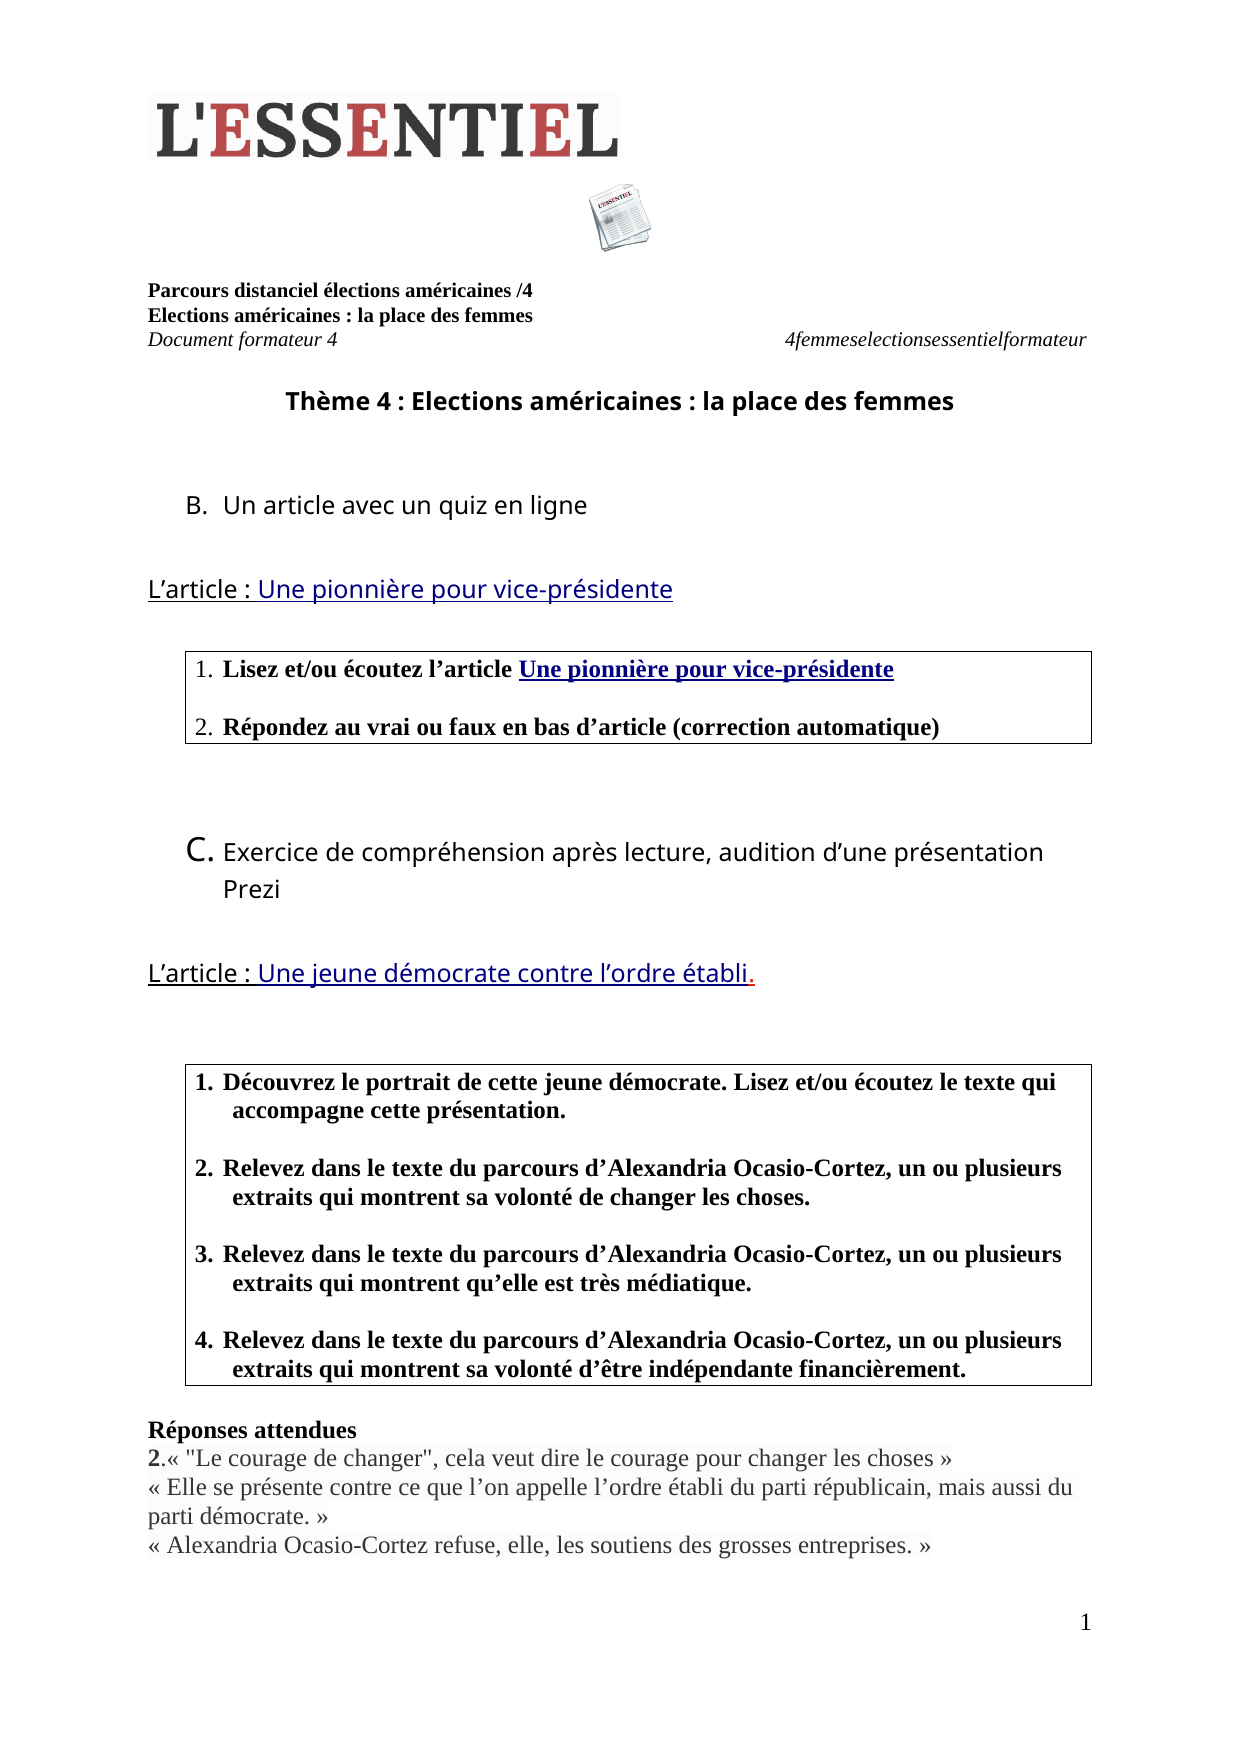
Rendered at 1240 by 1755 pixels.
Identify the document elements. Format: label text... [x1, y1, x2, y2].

list Répondez au vrai ou faux en bas d’article (correction automatique) [186, 709, 1091, 743]
list Relevez dans le texte du parcours d’Alexandria Ocasio-Cortez, un ou plusieurs extraits qui montrent qu’elle est très médiatique. [186, 1236, 1091, 1297]
subtitle L’article : Une jeune démocrate contre l’ordre établi. [148, 955, 1092, 989]
subtitle Un article avec un quiz en ligne [185, 488, 1092, 522]
text « Elle se présente contre ce que l’on appelle l’ordre établi du parti républicain, mais aussi du parti démocrate. » [148, 1472, 1092, 1530]
list Relevez dans le texte du parcours d’Alexandria Ocasio-Cortez, un ou plusieurs extraits qui montrent sa volonté de changer les choses. [186, 1150, 1091, 1210]
text Réponses attendues [148, 1415, 1092, 1443]
text « Alexandria Ocasio-Cortez refuse, elle, les soutiens des grosses entreprises. » [148, 1530, 1092, 1558]
list Relevez dans le texte du parcours d’Alexandria Ocasio-Cortez, un ou plusieurs extraits qui montrent sa volonté d’être indépendante financièrement. [186, 1322, 1091, 1385]
text 2.« "Le courage de changer", cela veut dire le courage pour changer les choses » [148, 1443, 1092, 1472]
subtitle Exercice de compréhension après lecture, audition d’une présentation Prezi [185, 826, 1092, 906]
list Lisez et/ou écoutez l’article Une pionnière pour vice-présidente [186, 652, 1091, 683]
subtitle L’article : Une pionnière pour vice-présidente [148, 572, 1092, 606]
subtitle Thème 4 : Elections américaines : la place des femmes [148, 383, 1092, 418]
list Découvrez le portrait de cette jeune démocrate. Lisez et/ou écoutez le texte qui accompagne cette présentation. [186, 1065, 1091, 1124]
